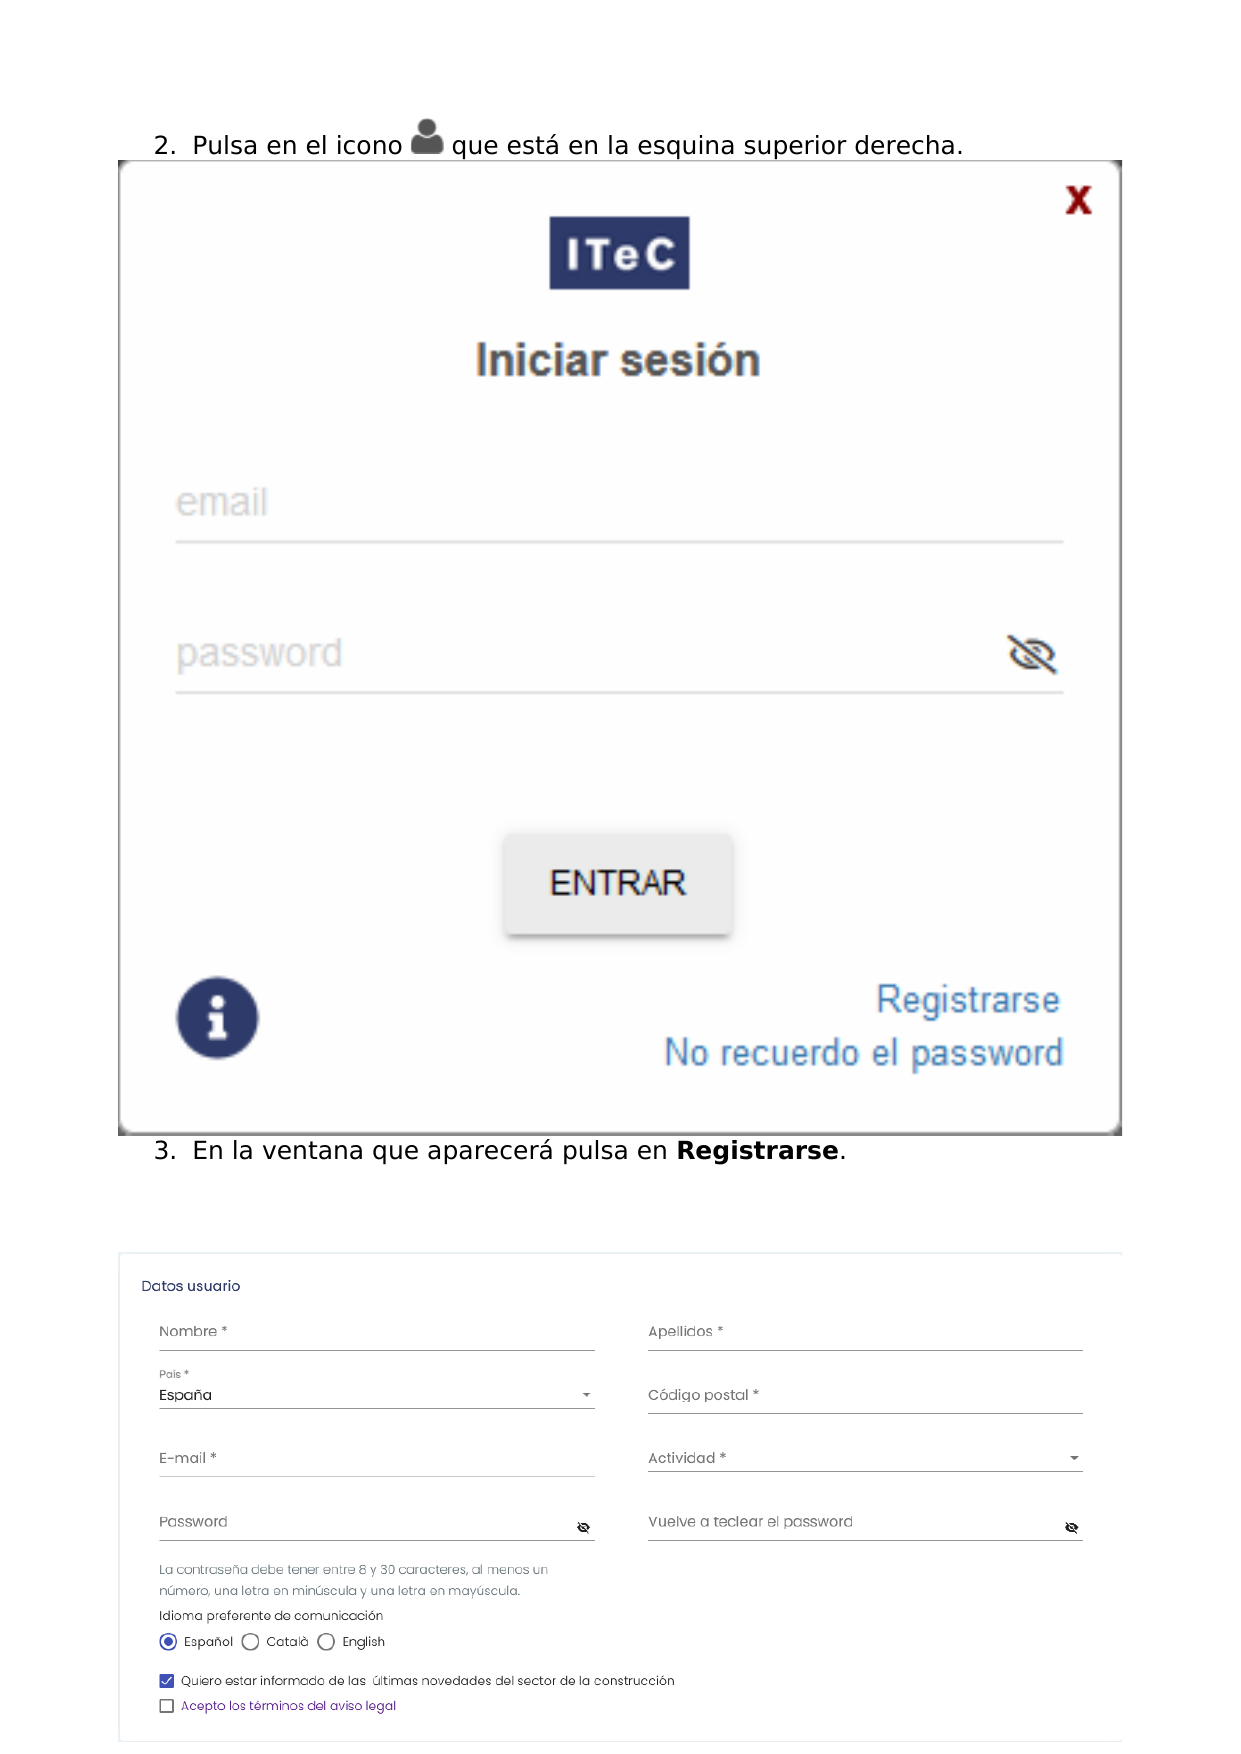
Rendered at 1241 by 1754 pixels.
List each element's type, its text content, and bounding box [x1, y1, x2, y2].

picture [118, 1252, 1123, 1742]
list En la ventana que aparecerá pulsa en Registrarse. [177, 1136, 1122, 1252]
picture [410, 118, 444, 154]
picture [118, 160, 1123, 1136]
list Pulsa en el icono que está en la esquina superior derecha. [177, 118, 1122, 160]
